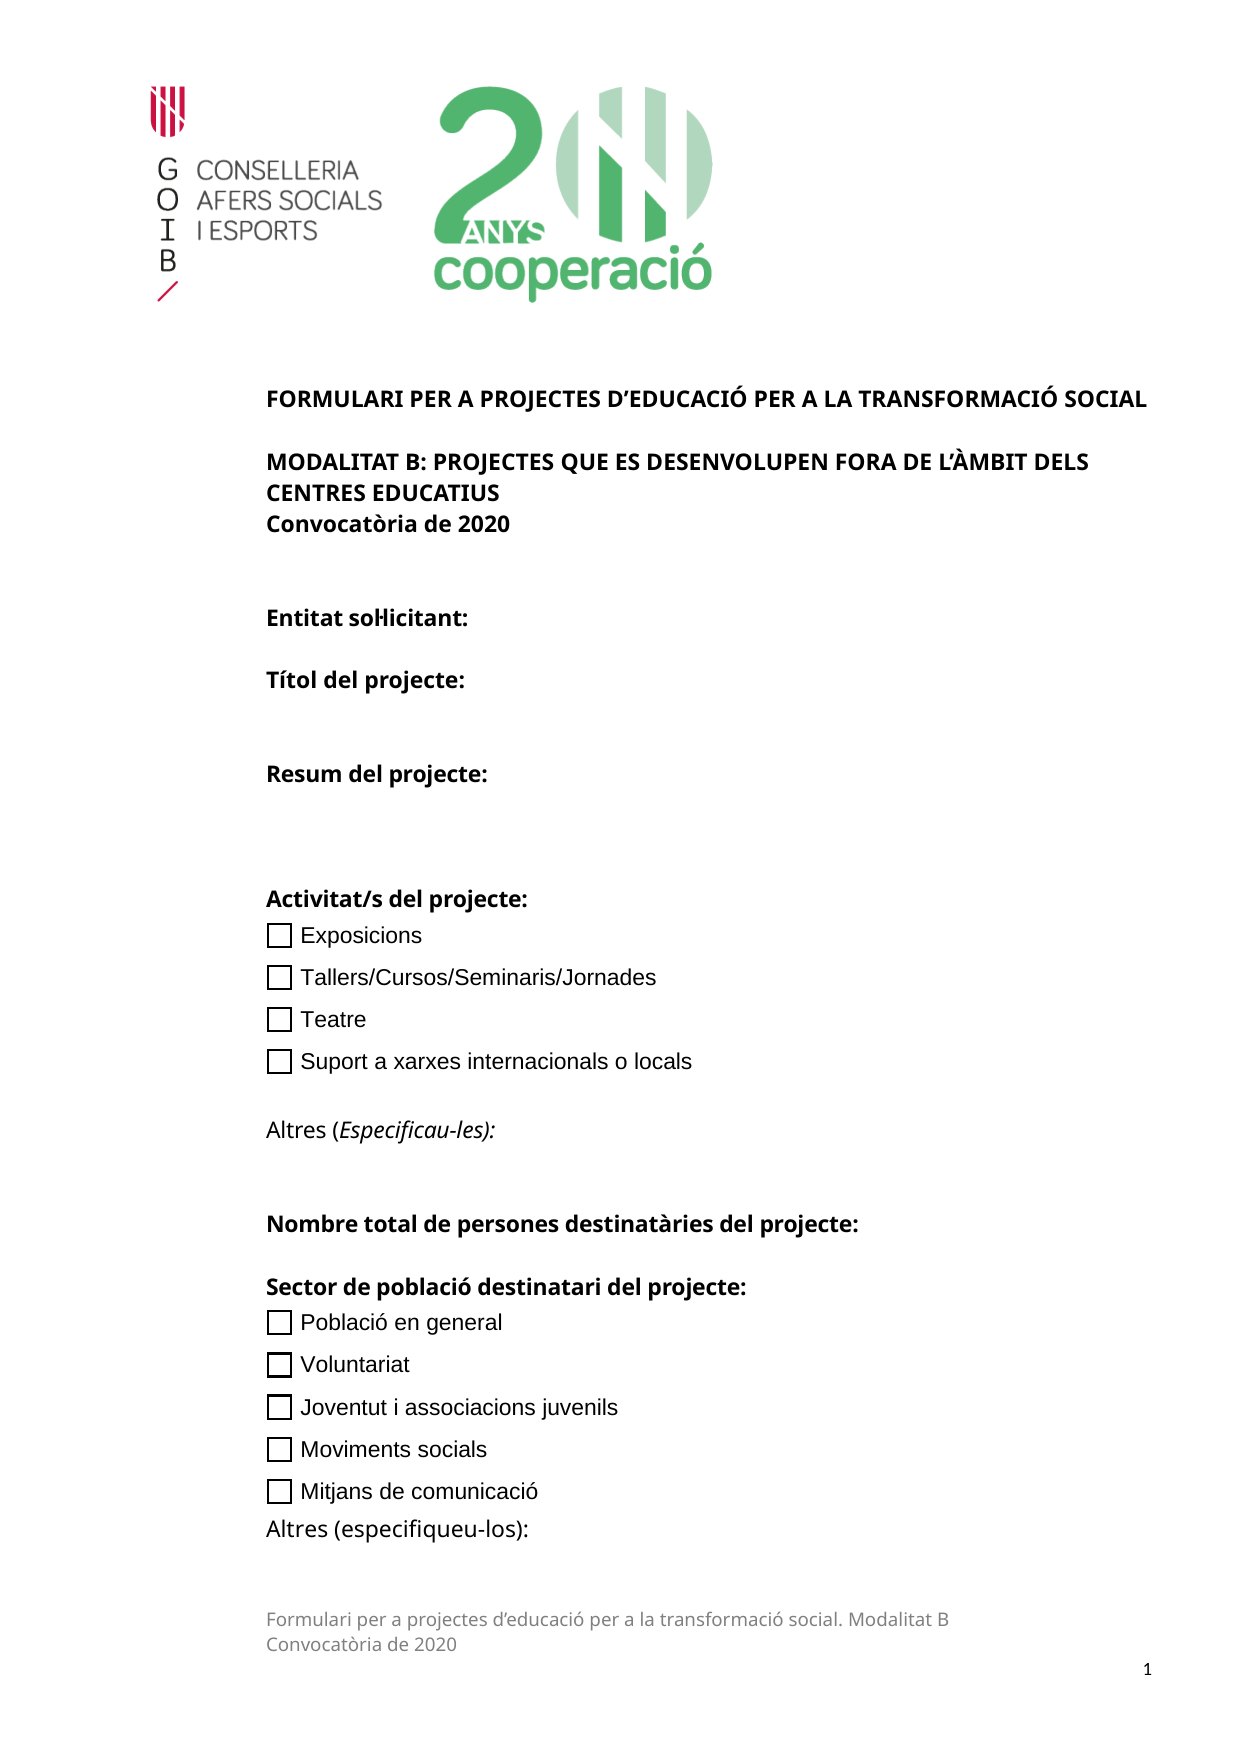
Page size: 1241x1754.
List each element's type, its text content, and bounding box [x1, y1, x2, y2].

text Convocatòria de 2020 [266, 508, 1152, 539]
text Activitat/s del projecte: [266, 883, 1152, 914]
text Sector de població destinatari del projecte: [266, 1270, 1152, 1302]
text MODALITAT B: PROJECTES QUE ES DESENVOLUPEN FORA DE L’ÀMBIT DELS CENTRES EDUCATIUS [266, 445, 1152, 508]
text Altres (Especificau-les): [266, 1114, 1152, 1145]
text Nombre total de persones destinatàries del projecte: [266, 1208, 1152, 1239]
text Títol del projecte: [266, 664, 1152, 695]
text FORMULARI PER A PROJECTES D’EDUCACIÓ PER A LA TRANSFORMACIÓ SOCIAL [266, 383, 1152, 414]
text Altres (especifiqueu-los): [266, 1513, 1152, 1544]
text Resum del projecte: [266, 758, 1152, 789]
picture [135, 73, 727, 310]
text Entitat sol·licitant: [266, 602, 1152, 633]
